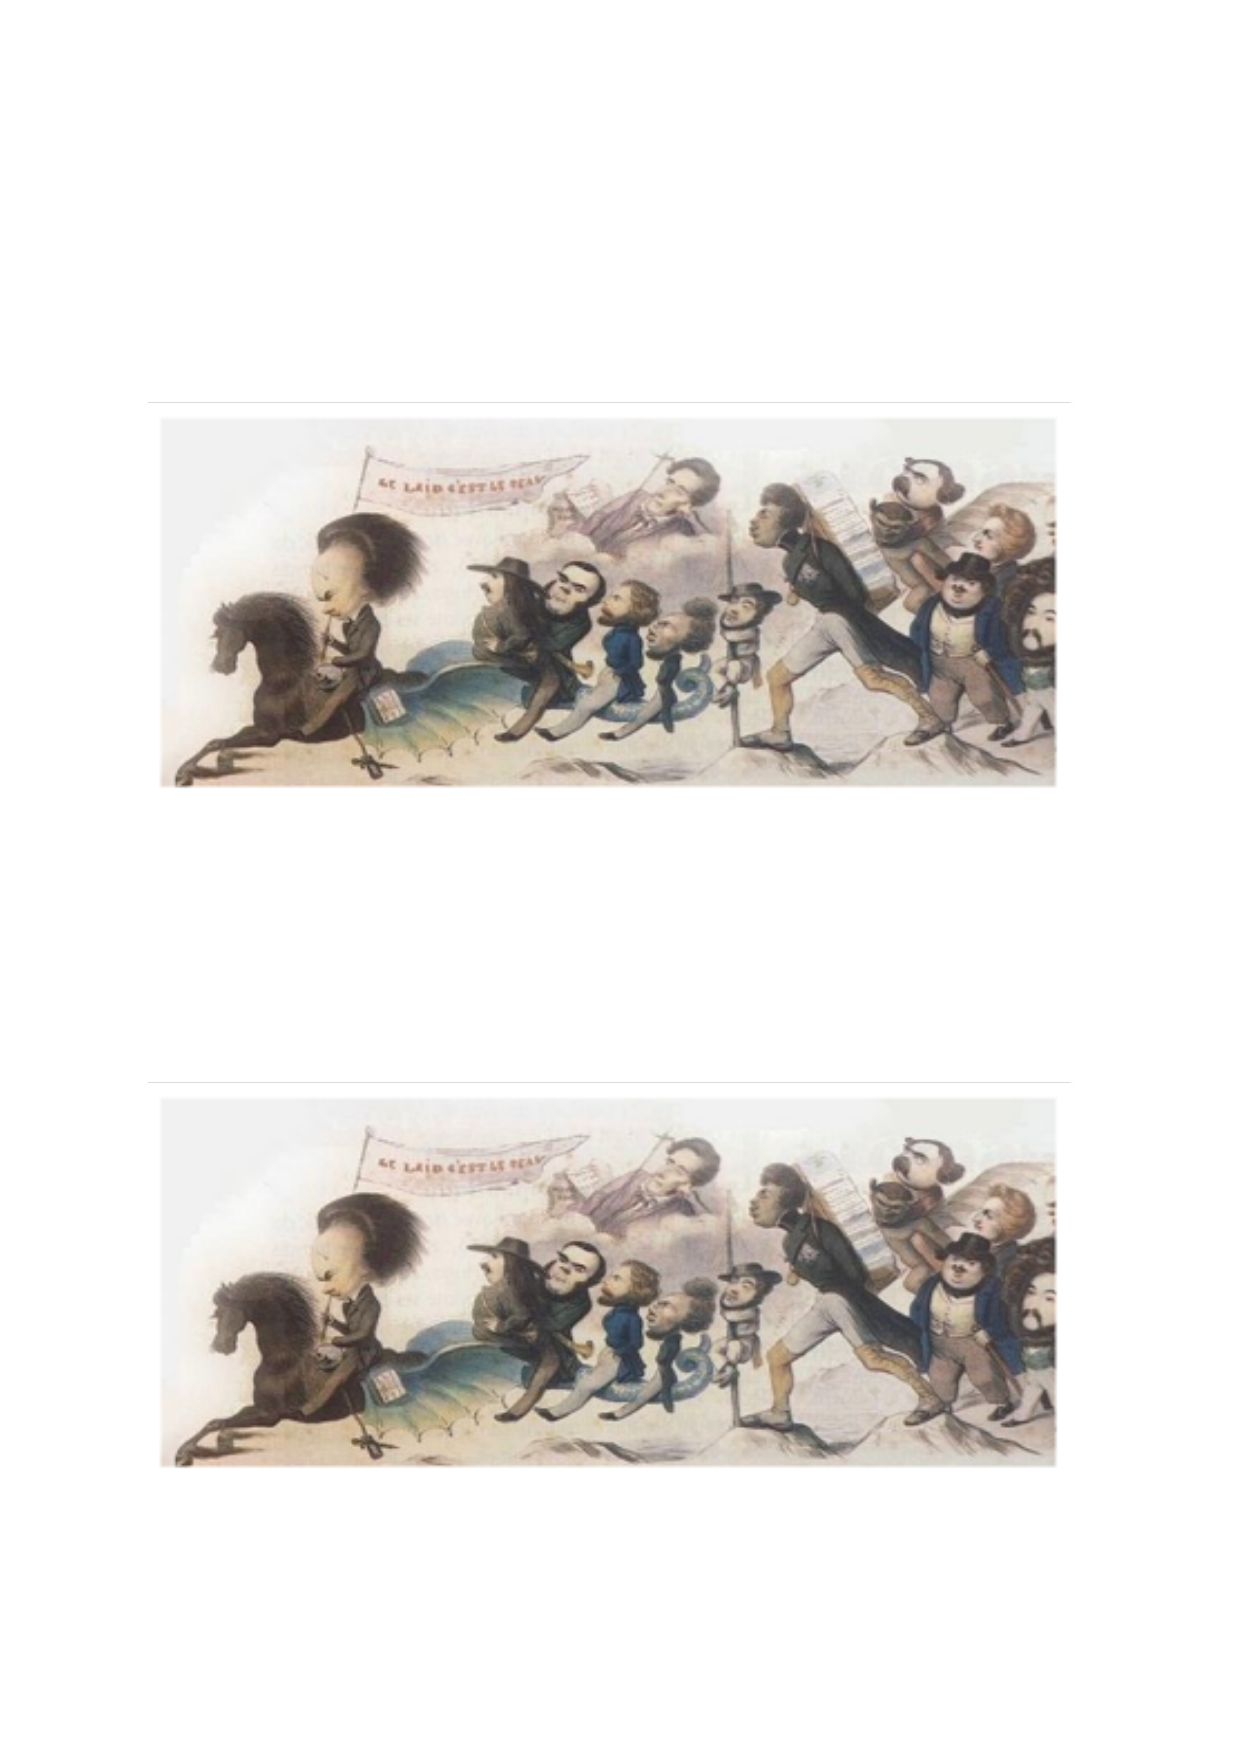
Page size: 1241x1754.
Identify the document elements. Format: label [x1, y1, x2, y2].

picture [147, 827, 1073, 1483]
picture [147, 147, 1073, 803]
